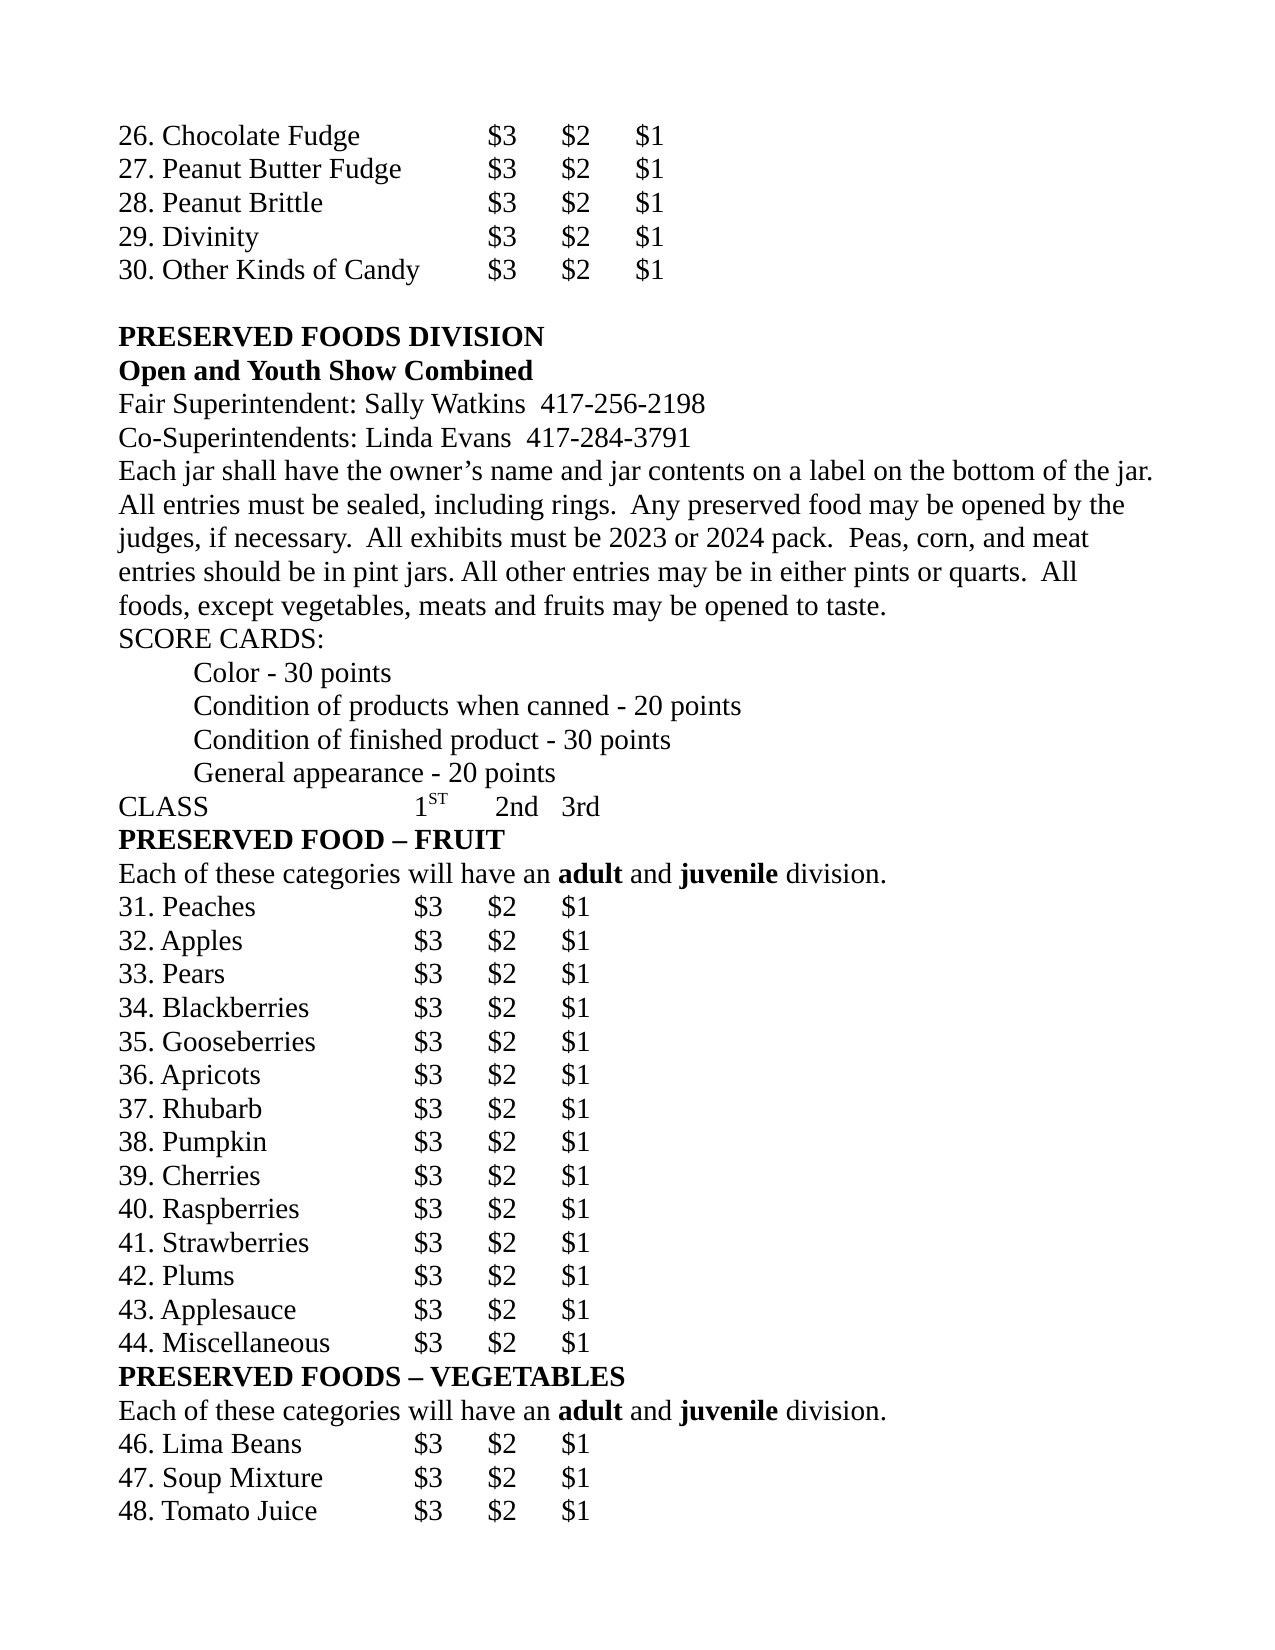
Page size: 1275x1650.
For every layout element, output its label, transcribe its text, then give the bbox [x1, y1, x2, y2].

text 40. Raspberries $3 $2 $1 [118, 1191, 1157, 1225]
text 29. Divinity $3 $2 $1 [118, 219, 1157, 252]
text 34. Blackberries $3 $2 $1 [118, 990, 1157, 1024]
text 47. Soup Mixture $3 $2 $1 [118, 1460, 1157, 1493]
text 33. Pears $3 $2 $1 [118, 957, 1157, 990]
text 38. Pumpkin $3 $2 $1 [118, 1124, 1157, 1158]
text Co-Superintendents: Linda Evans 417-284-3791 [118, 420, 1157, 453]
text Fair Superintendent: Sally Watkins 417-256-2198 [118, 386, 1157, 420]
text 36. Apricots $3 $2 $1 [118, 1057, 1157, 1091]
text 41. Strawberries $3 $2 $1 [118, 1225, 1157, 1258]
text Condition of finished product - 30 points [118, 722, 1157, 755]
text 42. Plums $3 $2 $1 [118, 1258, 1157, 1292]
text Open and Youth Show Combined [118, 353, 1157, 386]
text 43. Applesauce $3 $2 $1 [118, 1292, 1157, 1326]
text 28. Peanut Brittle $3 $2 $1 [118, 185, 1157, 219]
text 39. Cherries $3 $2 $1 [118, 1158, 1157, 1191]
text Each of these categories will have an adult and juvenile division. [118, 1393, 1157, 1426]
text 37. Rhubarb $3 $2 $1 [118, 1091, 1157, 1124]
text 48. Tomato Juice $3 $2 $1 [118, 1493, 1157, 1527]
text 27. Peanut Butter Fudge $3 $2 $1 [118, 152, 1157, 185]
text 30. Other Kinds of Candy $3 $2 $1 [118, 252, 1157, 286]
text 46. Lima Beans $3 $2 $1 [118, 1426, 1157, 1460]
text SCORE CARDS: [118, 621, 1157, 655]
text Color - 30 points [118, 655, 1157, 688]
text 31. Peaches $3 $2 $1 [118, 889, 1157, 923]
text Each of these categories will have an adult and juvenile division. [118, 856, 1157, 889]
text 26. Chocolate Fudge $3 $2 $1 [118, 118, 1157, 152]
text PRESERVED FOODS DIVISION [118, 319, 1157, 353]
text Condition of products when canned - 20 points [118, 688, 1157, 722]
text General appearance - 20 points [118, 755, 1157, 789]
text 35. Gooseberries $3 $2 $1 [118, 1024, 1157, 1057]
text PRESERVED FOOD – FRUIT [118, 822, 1157, 856]
text 32. Apples $3 $2 $1 [118, 923, 1157, 957]
text 44. Miscellaneous $3 $2 $1 [118, 1326, 1157, 1359]
text PRESERVED FOODS – VEGETABLES [118, 1359, 1157, 1393]
text CLASS 1ST 2nd 3rd [118, 789, 1157, 822]
text Each jar shall have the owner’s name and jar contents on a label on the bottom of the jar. All entries must be sealed, including rings. Any preserved food may be opened by the judges, if necessary. All exhibits must be 2023 or 2024 pack. Peas, corn, and meat entries should be in pint jars. All other entries may be in either pints or quarts. All foods, except vegetables, meats and fruits may be opened to taste. [118, 453, 1157, 621]
